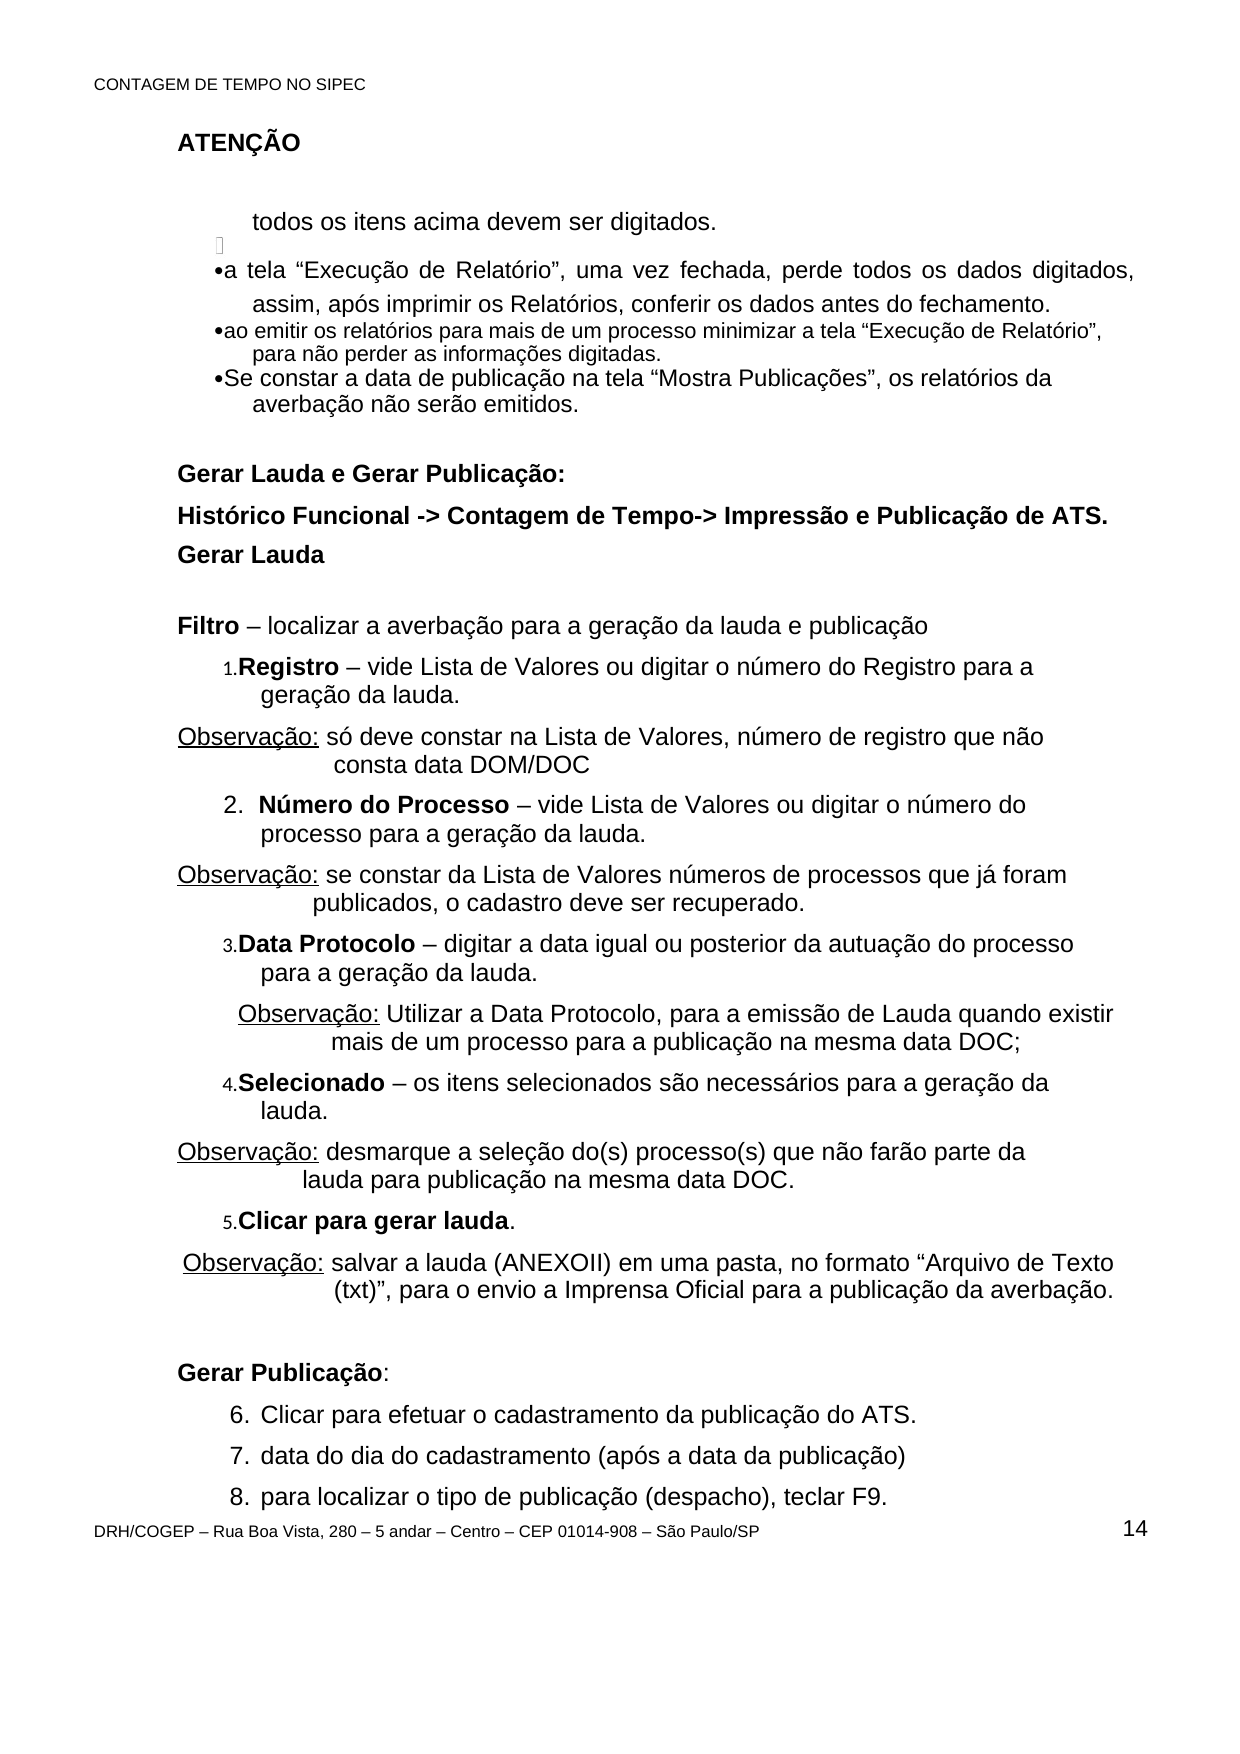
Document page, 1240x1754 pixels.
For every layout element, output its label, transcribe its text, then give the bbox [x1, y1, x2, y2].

table_cell para localizar o tipo de publicação (despacho), teclar F9. [250, 1469, 1021, 1511]
list a tela “Execução de Relatório”, uma vez fechada, perde todos os dados digitados, assim, após imprimir os Relatórios, conferir os dados antes do fechamento. [215, 259, 1136, 323]
list Clicar para gerar lauda. [222, 1206, 1148, 1235]
list ao emitir os relatórios para mais de um processo minimizar a tela “Execução de Relatório”, para não perder as informações digitadas. [215, 323, 1136, 370]
list Registro – vide Lista de Valores ou digitar o número do Registro para a geração da lauda. [222, 653, 1056, 709]
text Gerar Lauda e Gerar Publicação: [177, 459, 1148, 488]
list Selecionado – os itens selecionados são necessários para a geração da lauda. [222, 1068, 1071, 1125]
table_cell 14 [1021, 1511, 1148, 1541]
table_header Clicar para efetuar o cadastramento da publicação do ATS. [250, 1400, 1021, 1428]
text Filtro – localizar a averbação para a geração da lauda e publicação [177, 611, 1148, 639]
table_cell [1021, 1469, 1148, 1511]
text todos os itens acima devem ser digitados. [214, 196, 1148, 259]
table_header [1021, 1400, 1148, 1428]
text Histórico Funcional -> Contagem de Tempo-> Impressão e Publicação de ATS. Gerar Lauda [177, 501, 1111, 569]
table_cell 8. [94, 1469, 250, 1511]
text ATENÇÃO [177, 128, 1148, 157]
text Observação: Utilizar a Data Protocolo, para a emissão de Lauda quando existir mais de um processo para a publicação na mesma data DOC; [237, 1000, 1115, 1056]
text Observação: desmarque a seleção do(s) processo(s) que não farão parte da lauda para publicação na mesma data DOC. [177, 1138, 1094, 1194]
text Observação: salvar a lauda (ANEXOII) em uma pasta, no formato “Arquivo de Texto (txt)”, para o envio a Imprensa Oficial para a publicação da averbação. [177, 1249, 1115, 1304]
text Observação: só deve constar na Lista de Valores, número de registro que não consta data DOM/DOC [177, 723, 1125, 778]
list Se constar a data de publicação na tela “Mostra Publicações”, os relatórios da averbação não serão emitidos. [215, 370, 1136, 422]
table_header 6. [94, 1400, 250, 1428]
text CONTAGEM DE TEMPO NO SIPEC [94, 75, 1148, 94]
text Observação: se constar da Lista de Valores números de processos que já foram publicados, o cadastro deve ser recuperado. [177, 861, 1069, 917]
table_cell [1021, 1428, 1148, 1469]
table_cell 7. [94, 1428, 250, 1469]
table_cell DRH/COGEP – Rua Boa Vista, 280 – 5 andar – Centro – CEP 01014-908 – São Paulo/SP [94, 1511, 1021, 1541]
list Data Protocolo – digitar a data igual ou posterior da autuação do processo para a geração da lauda. [222, 930, 1096, 986]
text 2. Número do Processo – vide Lista de Valores ou digitar o número do processo para a geração da lauda. [223, 791, 1090, 848]
text Gerar Publicação: [177, 1358, 1148, 1387]
table_cell data do dia do cadastramento (após a data da publicação) [250, 1428, 1021, 1469]
